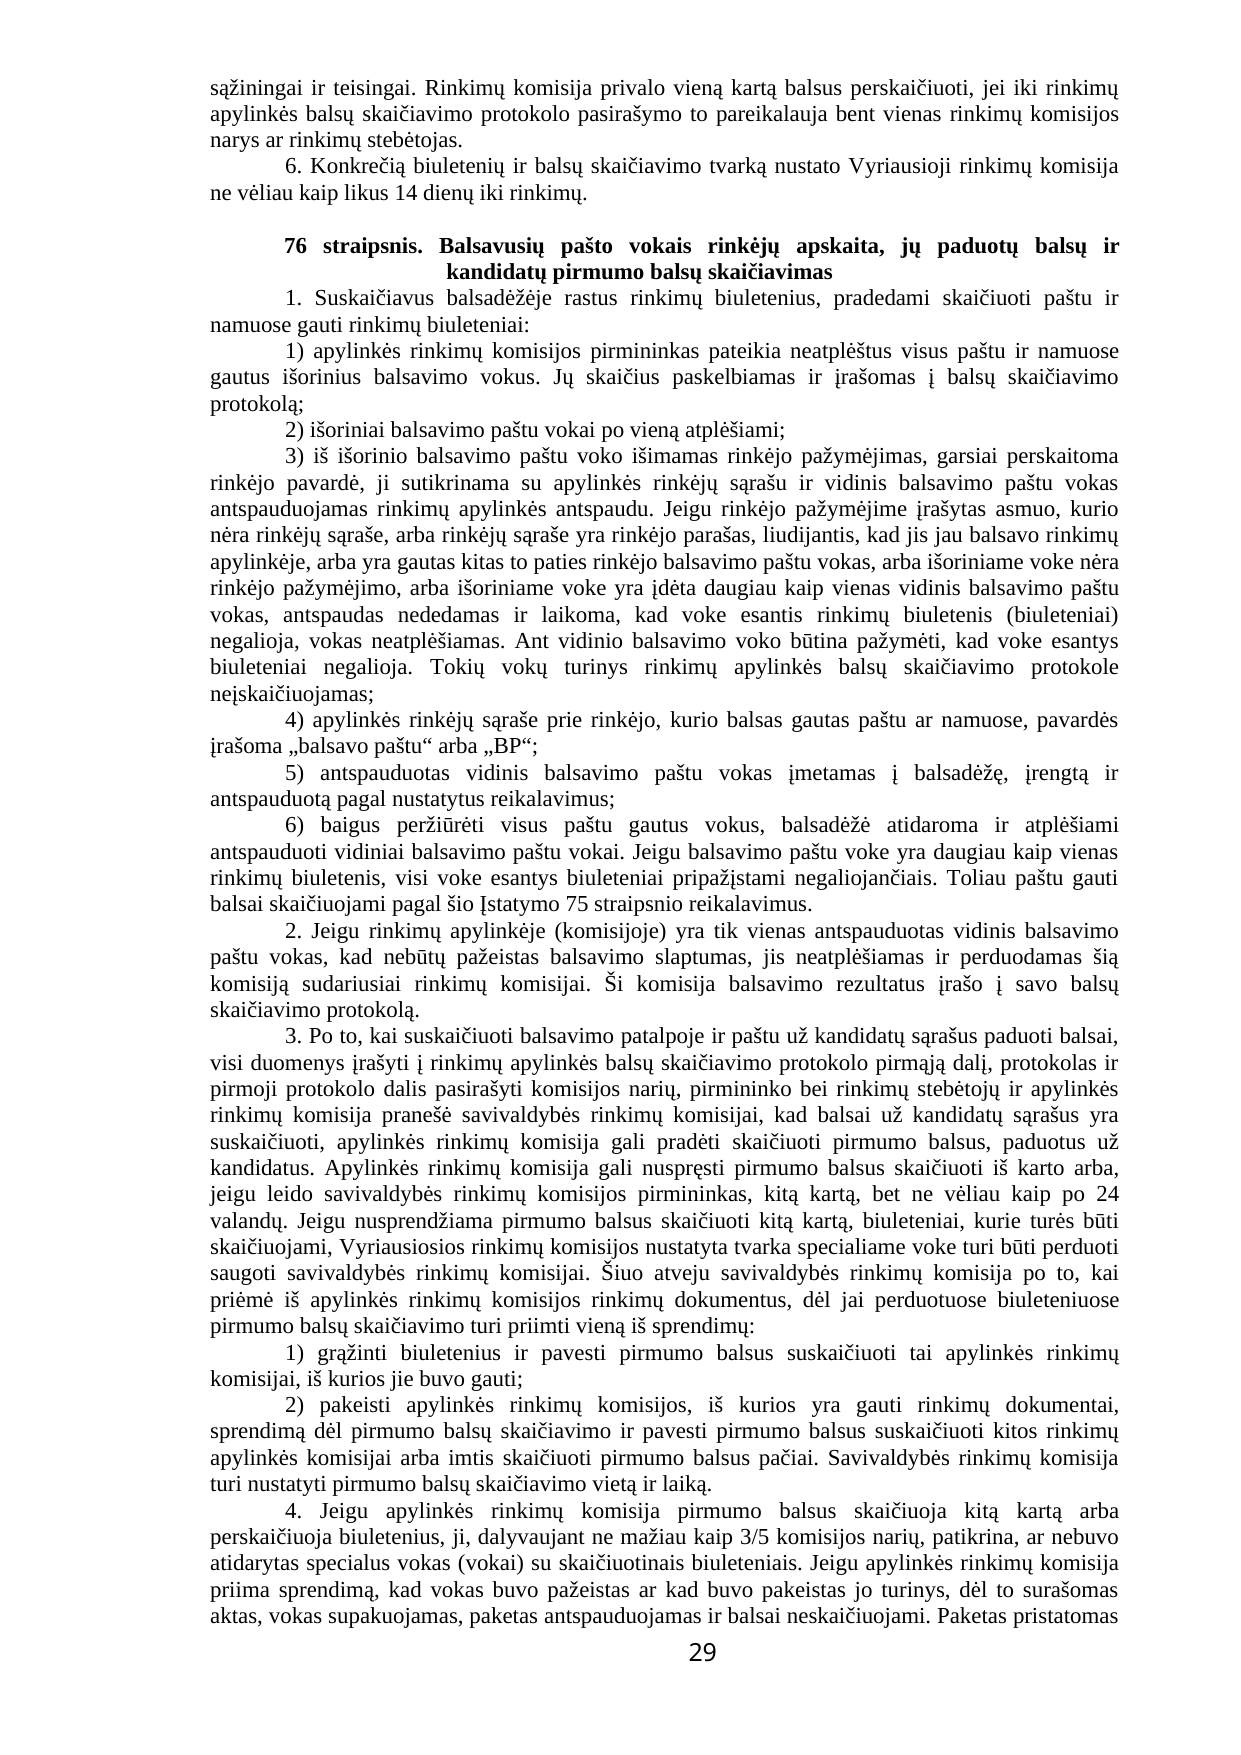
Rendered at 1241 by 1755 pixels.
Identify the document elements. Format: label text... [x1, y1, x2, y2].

text 1) grąžinti biuletenius ir pavesti pirmumo balsus suskaičiuoti tai apylinkės rinkimų komisijai, iš kurios jie buvo gauti; [210, 1338, 1120, 1391]
text 1. Suskaičiavus balsadėžėje rastus rinkimų biuletenius, pradedami skaičiuoti paštu ir namuose gauti rinkimų biuleteniai: [210, 284, 1120, 337]
text 4. Jeigu apylinkės rinkimų komisija pirmumo balsus skaičiuoja kitą kartą arba perskaičiuoja biuletenius, ji, dalyvaujant ne mažiau kaip 3/5 komisijos narių, patikrina, ar nebuvo atidarytas specialus vokas (vokai) su skaičiuotinais biuleteniais. Jeigu apylinkės rinkimų komisija priima sprendimą, kad vokas buvo pažeistas ar kad buvo pakeistas jo turinys, dėl to surašomas aktas, vokas supakuojamas, paketas antspauduojamas ir balsai neskaičiuojami. Paketas pristatomas [210, 1497, 1120, 1628]
text 6. Konkrečią biuletenių ir balsų skaičiavimo tvarką nustato Vyriausioji rinkimų komisija ne vėliau kaip likus 14 dienų iki rinkimų. [210, 153, 1120, 205]
text 3. Po to, kai suskaičiuoti balsavimo patalpoje ir paštu už kandidatų sąrašus paduoti balsai, visi duomenys įrašyti į rinkimų apylinkės balsų skaičiavimo protokolo pirmąją dalį, protokolas ir pirmoji protokolo dalis pasirašyti komisijos narių, pirmininko bei rinkimų stebėtojų ir apylinkės rinkimų komisija pranešė savivaldybės rinkimų komisijai, kad balsai už kandidatų sąrašus yra suskaičiuoti, apylinkės rinkimų komisija gali pradėti skaičiuoti pirmumo balsus, paduotus už kandidatus. Apylinkės rinkimų komisija gali nuspręsti pirmumo balsus skaičiuoti iš karto arba, jeigu leido savivaldybės rinkimų komisijos pirmininkas, kitą kartą, bet ne vėliau kaip po 24 valandų. Jeigu nusprendžiama pirmumo balsus skaičiuoti kitą kartą, biuleteniai, kurie turės būti skaičiuojami, Vyriausiosios rinkimų komisijos nustatyta tvarka specialiame voke turi būti perduoti saugoti savivaldybės rinkimų komisijai. Šiuo atveju savivaldybės rinkimų komisija po to, kai priėmė iš apylinkės rinkimų komisijos rinkimų dokumentus, dėl jai perduotuose biuleteniuose pirmumo balsų skaičiavimo turi priimti vieną iš sprendimų: [210, 1022, 1120, 1338]
text 5) antspauduotas vidinis balsavimo paštu vokas įmetamas į balsadėžę, įrengtą ir antspauduotą pagal nustatytus reikalavimus; [210, 759, 1120, 811]
text 2. Jeigu rinkimų apylinkėje (komisijoje) yra tik vienas antspauduotas vidinis balsavimo paštu vokas, kad nebūtų pažeistas balsavimo slaptumas, jis neatplėšiamas ir perduodamas šią komisiją sudariusiai rinkimų komisijai. Ši komisija balsavimo rezultatus įrašo į savo balsų skaičiavimo protokolą. [210, 917, 1120, 1022]
text sąžiningai ir teisingai. Rinkimų komisija privalo vieną kartą balsus perskaičiuoti, jei iki rinkimų apylinkės balsų skaičiavimo protokolo pasirašymo to pareikalauja bent vienas rinkimų komisijos narys ar rinkimų stebėtojas. [210, 73, 1120, 153]
text 4) apylinkės rinkėjų sąraše prie rinkėjo, kurio balsas gautas paštu ar namuose, pavardės įrašoma „balsavo paštu“ arba „BP“; [210, 706, 1120, 759]
text 6) baigus peržiūrėti visus paštu gautus vokus, balsadėžė atidaroma ir atplėšiami antspauduoti vidiniai balsavimo paštu vokai. Jeigu balsavimo paštu voke yra daugiau kaip vienas rinkimų biuletenis, visi voke esantys biuleteniai pripažįstami negaliojančiais. Toliau paštu gauti balsai skaičiuojami pagal šio Įstatymo 75 straipsnio reikalavimus. [210, 811, 1120, 917]
text 76 straipsnis. Balsavusių pašto vokais rinkėjų apskaita, jų paduotų balsų ir kandidatų pirmumo balsų skaičiavimas [284, 232, 1120, 284]
text 2) pakeisti apylinkės rinkimų komisijos, iš kurios yra gauti rinkimų dokumentai, sprendimą dėl pirmumo balsų skaičiavimo ir pavesti pirmumo balsus suskaičiuoti kitos rinkimų apylinkės komisijai arba imtis skaičiuoti pirmumo balsus pačiai. Savivaldybės rinkimų komisija turi nustatyti pirmumo balsų skaičiavimo vietą ir laiką. [210, 1391, 1120, 1497]
text 2) išoriniai balsavimo paštu vokai po vieną atplėšiami; [210, 416, 1120, 442]
text 3) iš išorinio balsavimo paštu voko išimamas rinkėjo pažymėjimas, garsiai perskaitoma rinkėjo pavardė, ji sutikrinama su apylinkės rinkėjų sąrašu ir vidinis balsavimo paštu vokas antspauduojamas rinkimų apylinkės antspaudu. Jeigu rinkėjo pažymėjime įrašytas asmuo, kurio nėra rinkėjų sąraše, arba rinkėjų sąraše yra rinkėjo parašas, liudijantis, kad jis jau balsavo rinkimų apylinkėje, arba yra gautas kitas to paties rinkėjo balsavimo paštu vokas, arba išoriniame voke nėra rinkėjo pažymėjimo, arba išoriniame voke yra įdėta daugiau kaip vienas vidinis balsavimo paštu vokas, antspaudas nededamas ir laikoma, kad voke esantis rinkimų biuletenis (biuleteniai) negalioja, vokas neatplėšiamas. Ant vidinio balsavimo voko būtina pažymėti, kad voke esantys biuleteniai negalioja. Tokių vokų turinys rinkimų apylinkės balsų skaičiavimo protokole neįskaičiuojamas; [210, 442, 1120, 706]
text 1) apylinkės rinkimų komisijos pirmininkas pateikia neatplėštus visus paštu ir namuose gautus išorinius balsavimo vokus. Jų skaičius paskelbiamas ir įrašomas į balsų skaičiavimo protokolą; [210, 337, 1120, 416]
